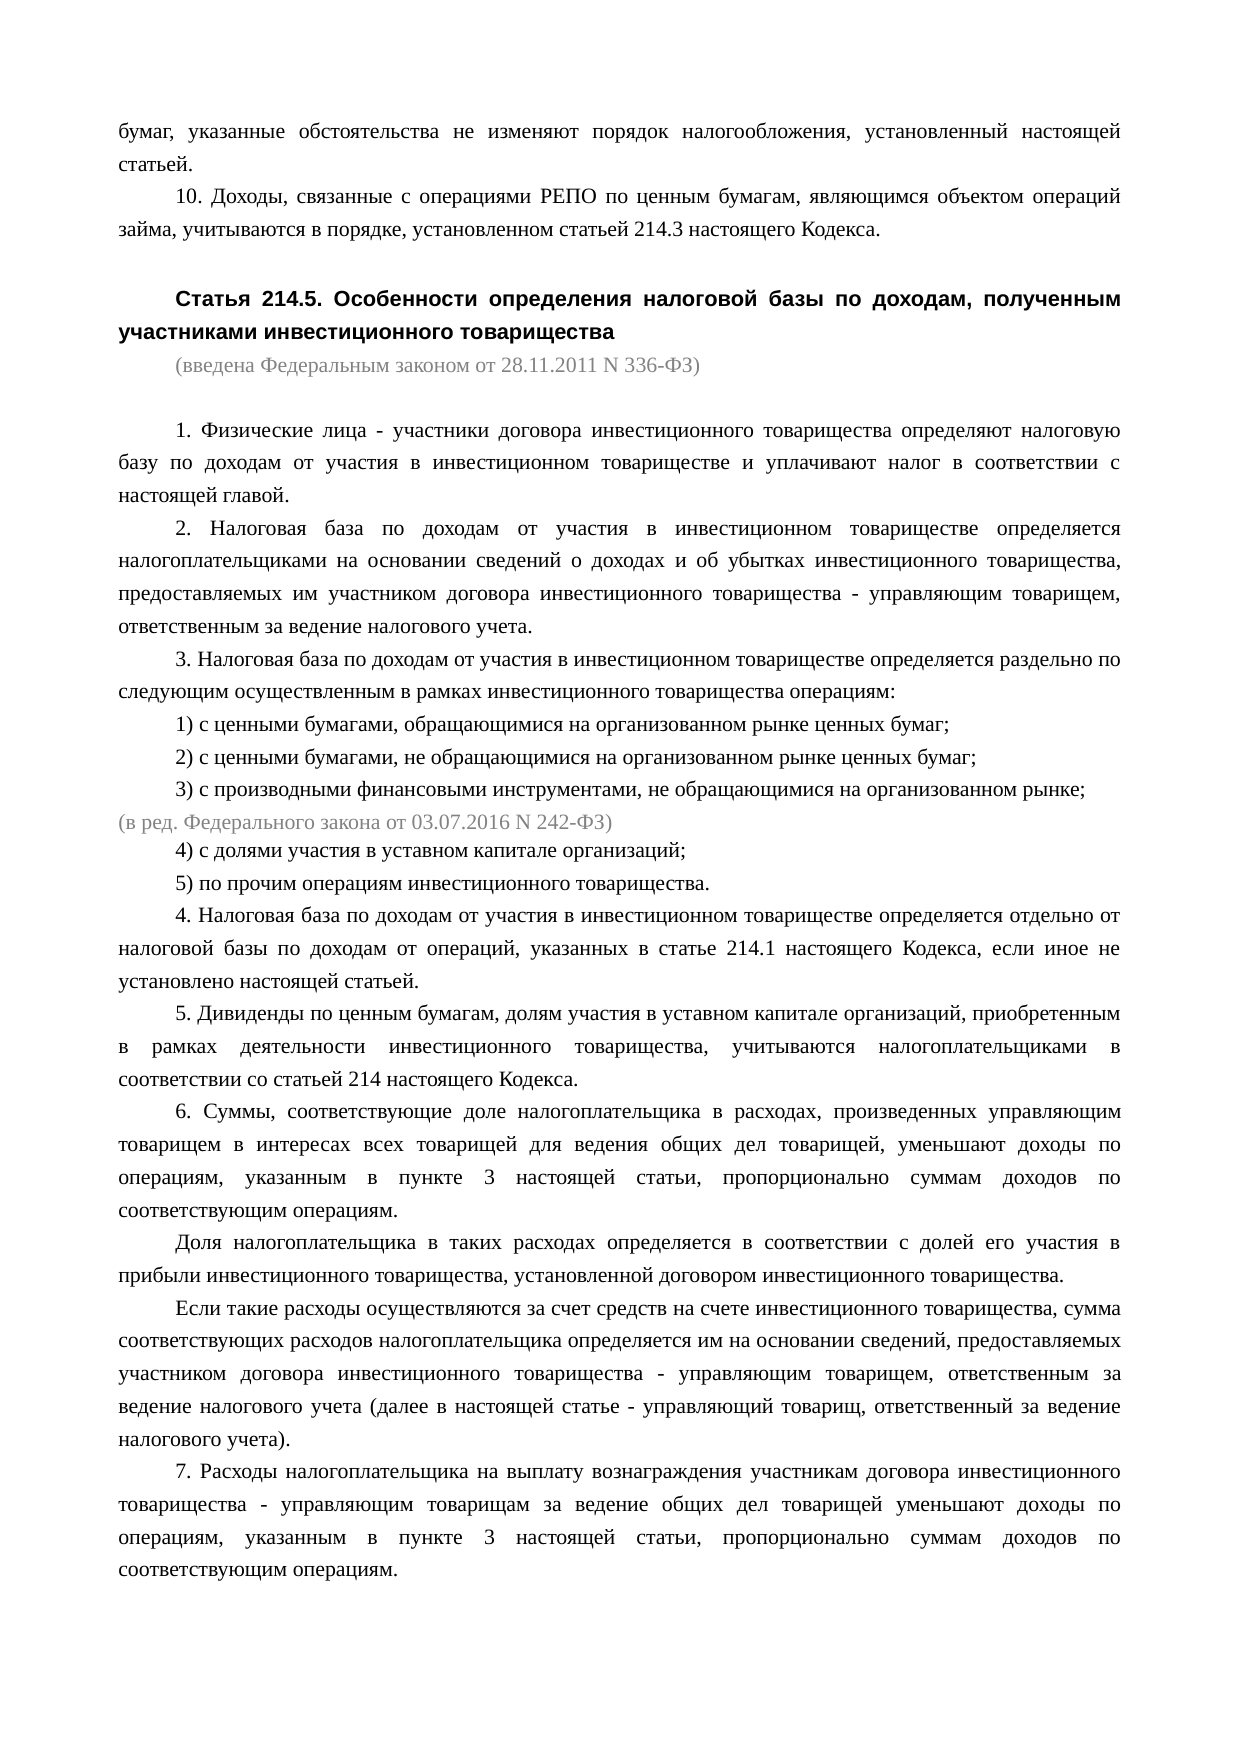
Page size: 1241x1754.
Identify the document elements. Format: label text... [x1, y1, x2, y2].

text Если такие расходы осуществляются за счет средств на счете инвестиционного товарищества, сумма соответствующих расходов налогоплательщика определяется им на основании сведений, предоставляемых участником договора инвестиционного товарищества - управляющим товарищем, ответственным за ведение налогового учета (далее в настоящей статье - управляющий товарищ, ответственный за ведение налогового учета). [118, 1295, 1122, 1451]
text 3) с производными финансовыми инструментами, не обращающимися на организованном рынке; [118, 776, 1122, 802]
text 7. Расходы налогоплательщика на выплату вознаграждения участникам договора инвестиционного товарищества - управляющим товарищам за ведение общих дел товарищей уменьшают доходы по операциям, указанным в пункте 3 настоящей статьи, пропорционально суммам доходов по соответствующим операциям. [118, 1458, 1122, 1582]
text Статья 214.5. Особенности определения налоговой базы по доходам, полученным участниками инвестиционного товарищества [118, 286, 1122, 344]
text 2) с ценными бумагами, не обращающимися на организованном рынке ценных бумаг; [118, 744, 1122, 769]
text 4. Налоговая база по доходам от участия в инвестиционном товариществе определяется отдельно от налоговой базы по доходам от операций, указанных в статье 214.1 настоящего Кодекса, если иное не установлено настоящей статьей. [118, 902, 1122, 993]
text 5) по прочим операциям инвестиционного товарищества. [118, 869, 1122, 895]
text Доля налогоплательщика в таких расходах определяется в соответствии с долей его участия в прибыли инвестиционного товарищества, установленной договором инвестиционного товарищества. [118, 1229, 1122, 1287]
text 2. Налоговая база по доходам от участия в инвестиционном товариществе определяется налогоплательщиками на основании сведений о доходах и об убытках инвестиционного товарищества, предоставляемых им участником договора инвестиционного товарищества - управляющим товарищем, ответственным за ведение налогового учета. [118, 515, 1122, 638]
text 6. Суммы, соответствующие доле налогоплательщика в расходах, произведенных управляющим товарищем в интересах всех товарищей для ведения общих дел товарищей, уменьшают доходы по операциям, указанным в пункте 3 настоящей статьи, пропорционально суммам доходов по соответствующим операциям. [118, 1098, 1122, 1222]
text 4) с долями участия в уставном капитале организаций; [118, 837, 1122, 862]
text 5. Дивиденды по ценным бумагам, долям участия в уставном капитале организаций, приобретенным в рамках деятельности инвестиционного товарищества, учитываются налогоплательщиками в соответствии со статьей 214 настоящего Кодекса. [118, 1000, 1122, 1091]
text 1. Физические лица - участники договора инвестиционного товарищества определяют налоговую базу по доходам от участия в инвестиционном товариществе и уплачивают налог в соответствии с настоящей главой. [118, 417, 1122, 507]
text 3. Налоговая база по доходам от участия в инвестиционном товариществе определяется раздельно по следующим осуществленным в рамках инвестиционного товарищества операциям: [118, 646, 1122, 703]
text бумаг, указанные обстоятельства не изменяют порядок налогообложения, установленный настоящей статьей. [118, 118, 1122, 176]
text (в ред. Федерального закона от 03.07.2016 N 242-ФЗ) [118, 809, 1122, 834]
text 10. Доходы, связанные с операциями РЕПО по ценным бумагам, являющимся объектом операций займа, учитываются в порядке, установленном статьей 214.3 настоящего Кодекса. [118, 183, 1122, 241]
text 1) с ценными бумагами, обращающимися на организованном рынке ценных бумаг; [118, 711, 1122, 736]
text (введена Федеральным законом от 28.11.2011 N 336-ФЗ) [118, 352, 1122, 377]
